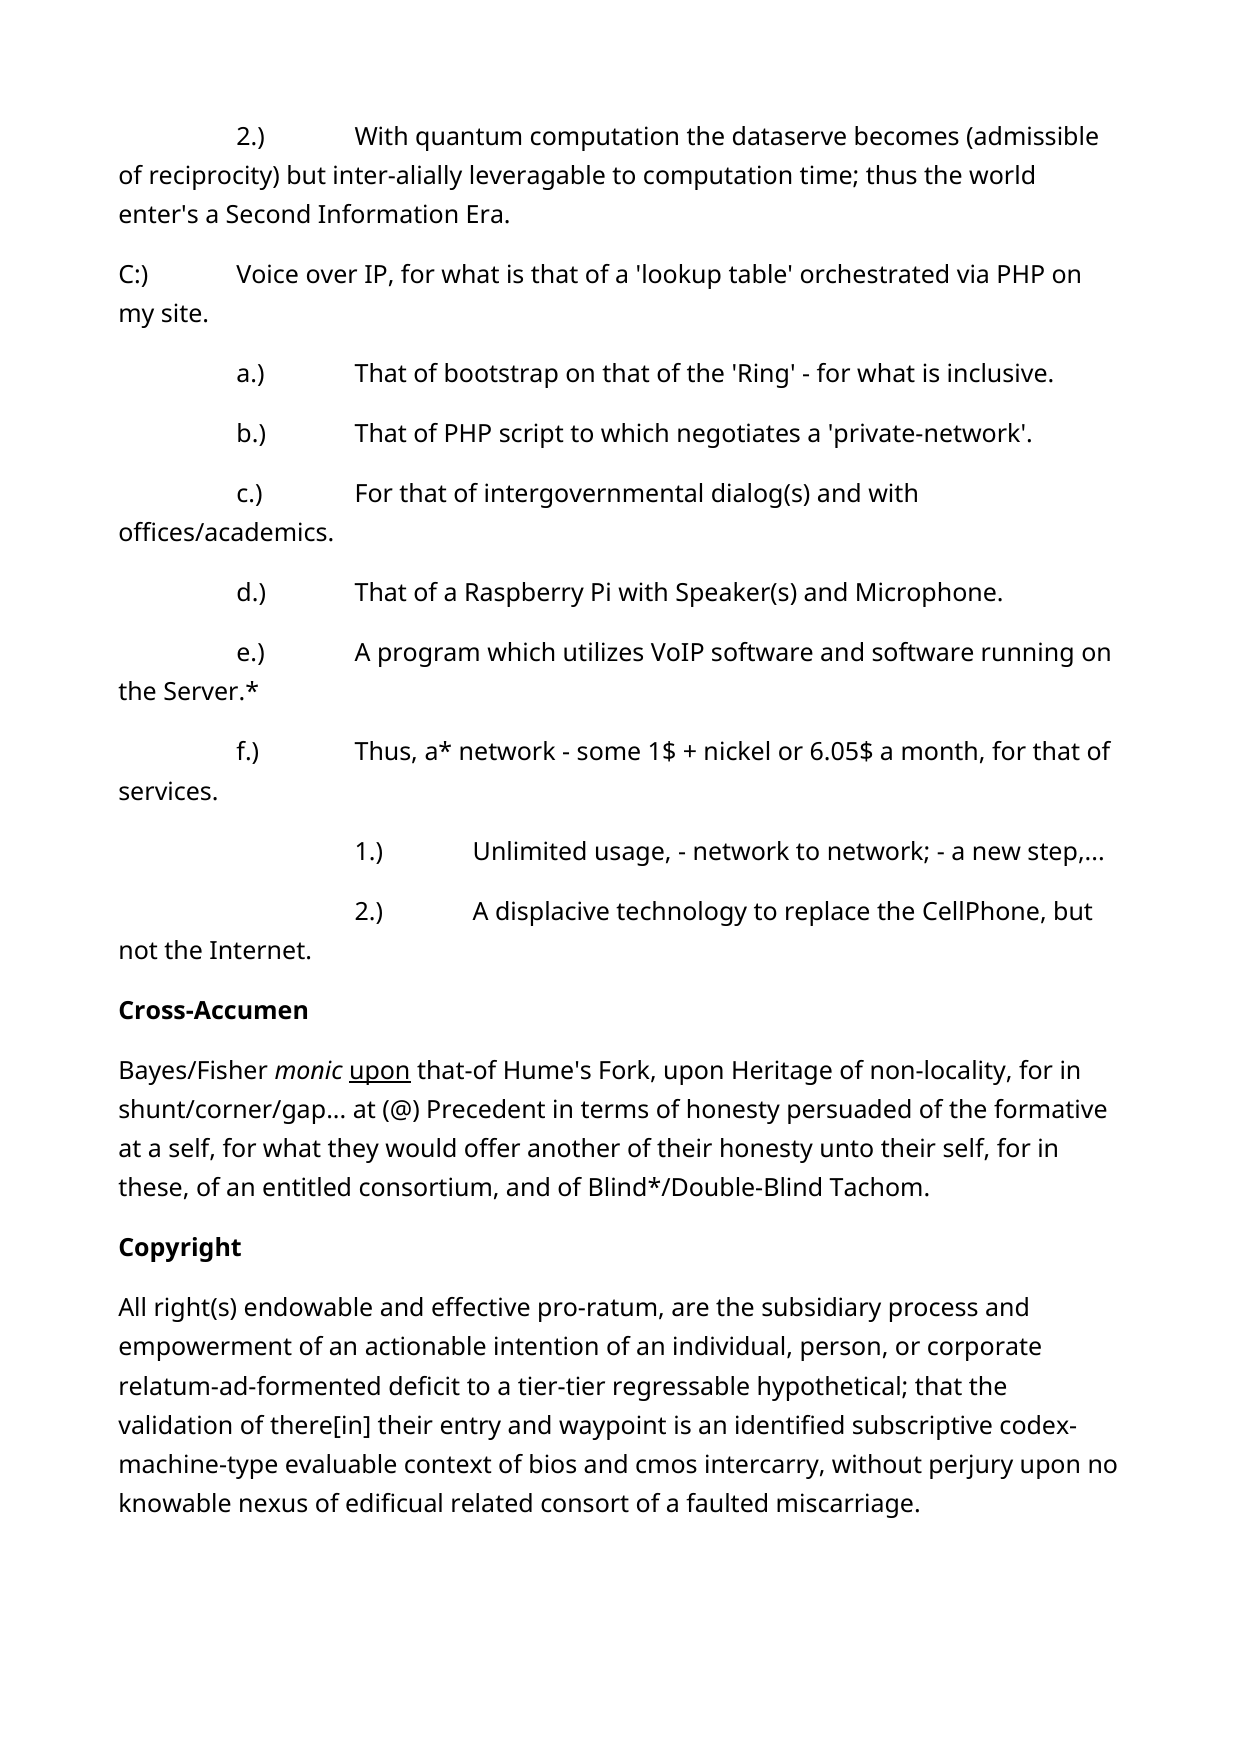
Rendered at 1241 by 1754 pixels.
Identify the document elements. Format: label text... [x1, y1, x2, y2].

text 2.) A displacive technology to replace the CellPhone, but not the Internet. [118, 893, 1122, 966]
text d.) That of a Raspberry Pi with Speaker(s) and Microphone. [118, 575, 1122, 609]
text b.) That of PHP script to which negotiates a 'private-network'. [118, 416, 1122, 450]
text C:) Voice over IP, for what is that of a 'lookup table' orchestrated via PHP on my site. [118, 256, 1122, 330]
text 1.) Unlimited usage, - network to network; - a new step,... [118, 833, 1122, 867]
text f.) Thus, a* network - some 1$ + nickel or 6.05$ a month, for that of services. [118, 734, 1122, 807]
text 2.) With quantum computation the dataserve becomes (admissible of reciprocity) but inter-alially leveragable to computation time; thus the world enter's a Second Information Era. [118, 118, 1122, 231]
text Copyright [118, 1230, 1122, 1264]
text a.) That of bootstrap on that of the 'Ring' - for what is inclusive. [118, 356, 1122, 390]
text All right(s) endowable and effective pro-ratum, are the subsidiary process and empowerment of an actionable intention of an individual, person, or corporate relatum-ad-formented deficit to a tier-tier regressable hypothetical; that the validation of there[in] their entry and waypoint is an identified subscriptive codex-machine-type evaluable context of bios and cmos intercarry, without perjury upon no knowable nexus of edificual related consort of a faulted miscarriage. [118, 1290, 1122, 1520]
text e.) A program which utilizes VoIP software and software running on the Server.* [118, 635, 1122, 708]
text Bayes/Fisher monic upon that-of Hume's Fork, upon Heritage of non-locality, for in shunt/corner/gap... at (@) Precedent in terms of honesty persuaded of the formative at a self, for what they would offer another of their honesty unto their self, for in these, of an entitled consortium, and of Blind*/Double-Blind Tachom. [118, 1052, 1122, 1204]
text Cross-Accumen [118, 992, 1122, 1026]
text c.) For that of intergovernmental dialog(s) and with offices/academics. [118, 476, 1122, 549]
